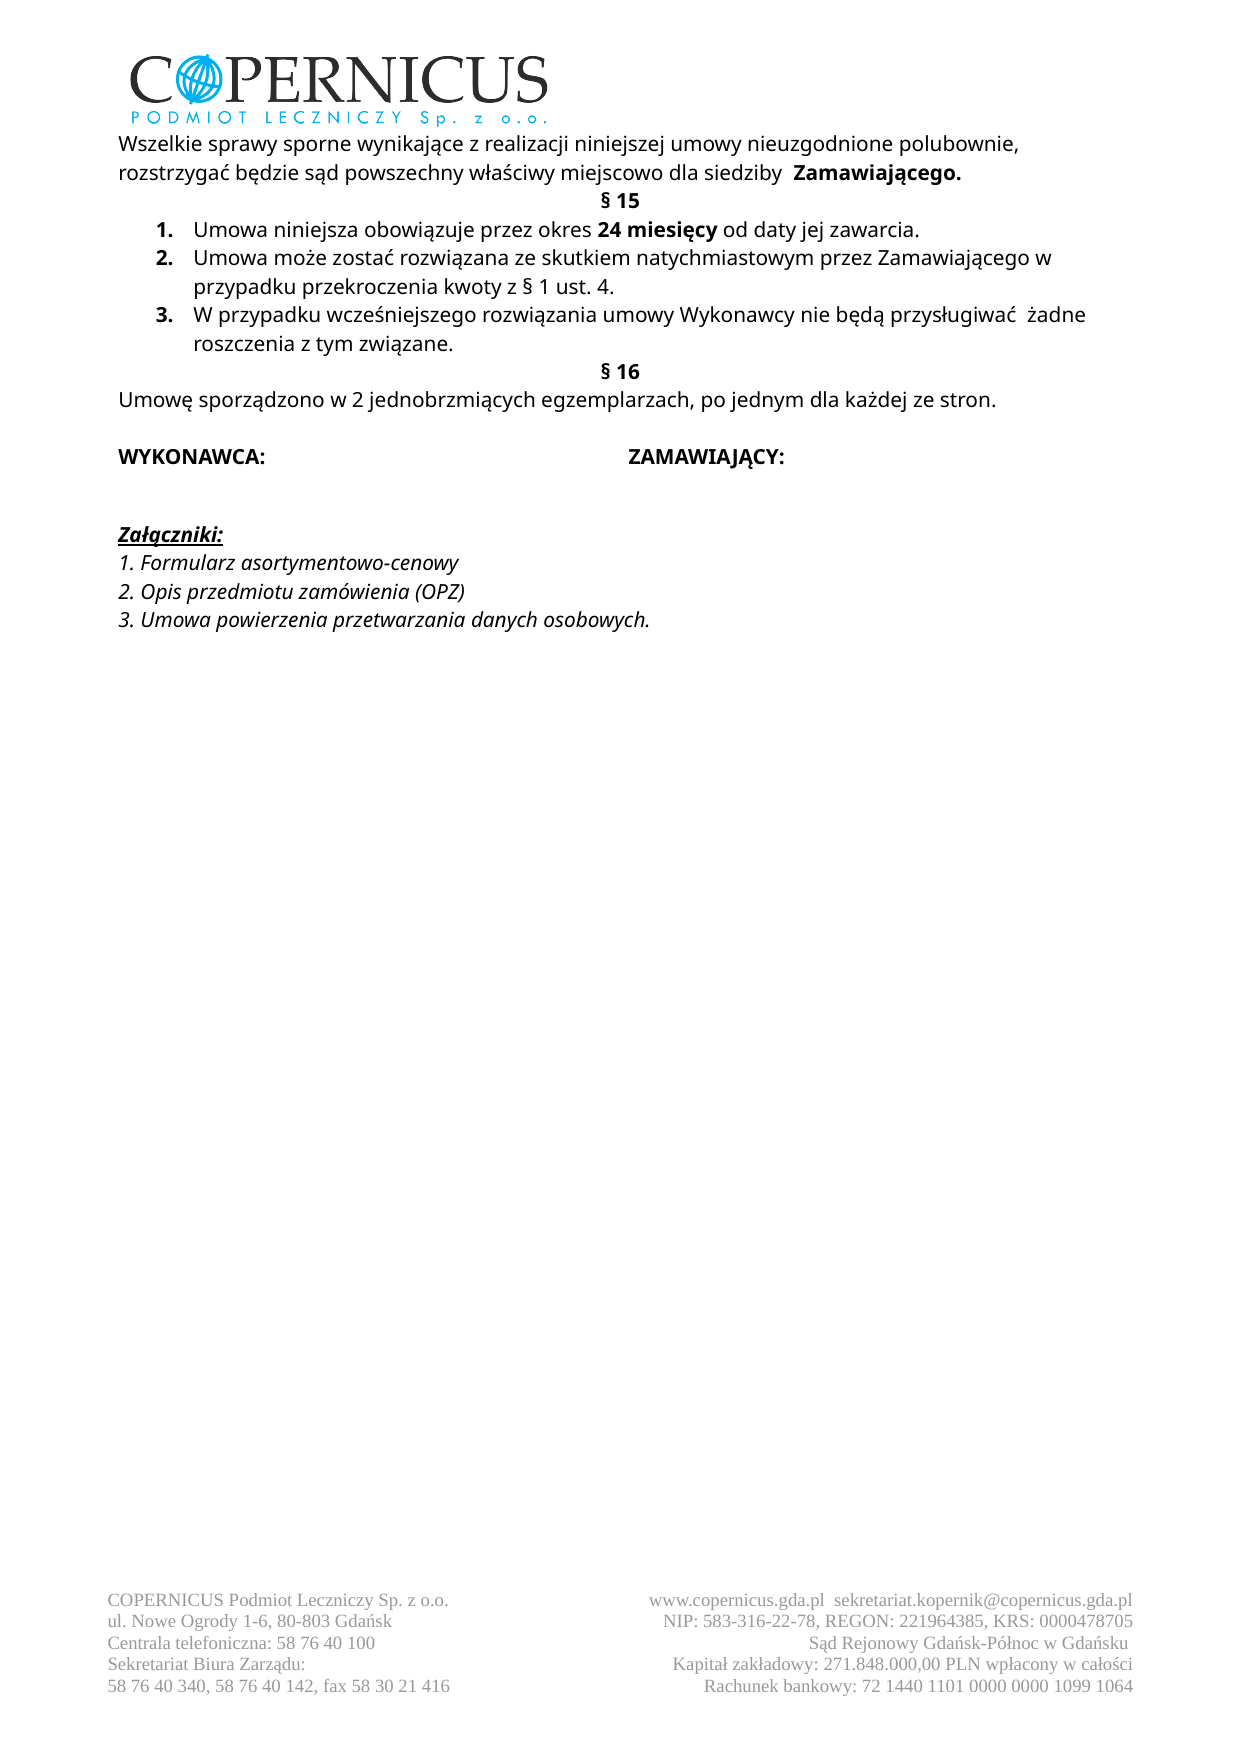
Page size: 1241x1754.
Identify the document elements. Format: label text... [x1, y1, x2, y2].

text Załączniki: [118, 520, 1122, 548]
text 1. Formularz asortymentowo-cenowy [118, 548, 1122, 577]
text 2. Opis przedmiotu zamówienia (OPZ) [118, 577, 1122, 605]
text § 15 [118, 186, 1122, 215]
text 3. Umowa powierzenia przetwarzania danych osobowych. [118, 605, 1122, 634]
text § 16 [118, 357, 1122, 386]
list Umowa niniejsza obowiązuje przez okres 24 miesięcy od daty jej zawarcia. [156, 215, 1122, 243]
text WYKONAWCA: ZAMAWIAJĄCY: [118, 442, 1122, 471]
list Umowa może zostać rozwiązana ze skutkiem natychmiastowym przez Zamawiającego w przypadku przekroczenia kwoty z § 1 ust. 4. [156, 243, 1122, 300]
text Umowę sporządzono w 2 jednobrzmiących egzemplarzach, po jednym dla każdej ze stron. [118, 386, 1122, 414]
list W przypadku wcześniejszego rozwiązania umowy Wykonawcy nie będą przysługiwać żadne roszczenia z tym związane. [156, 300, 1122, 357]
text Wszelkie sprawy sporne wynikające z realizacji niniejszej umowy nieuzgodnione polubownie, rozstrzygać będzie sąd powszechny właściwy miejscowo dla siedziby Zamawiającego. [118, 129, 1122, 186]
